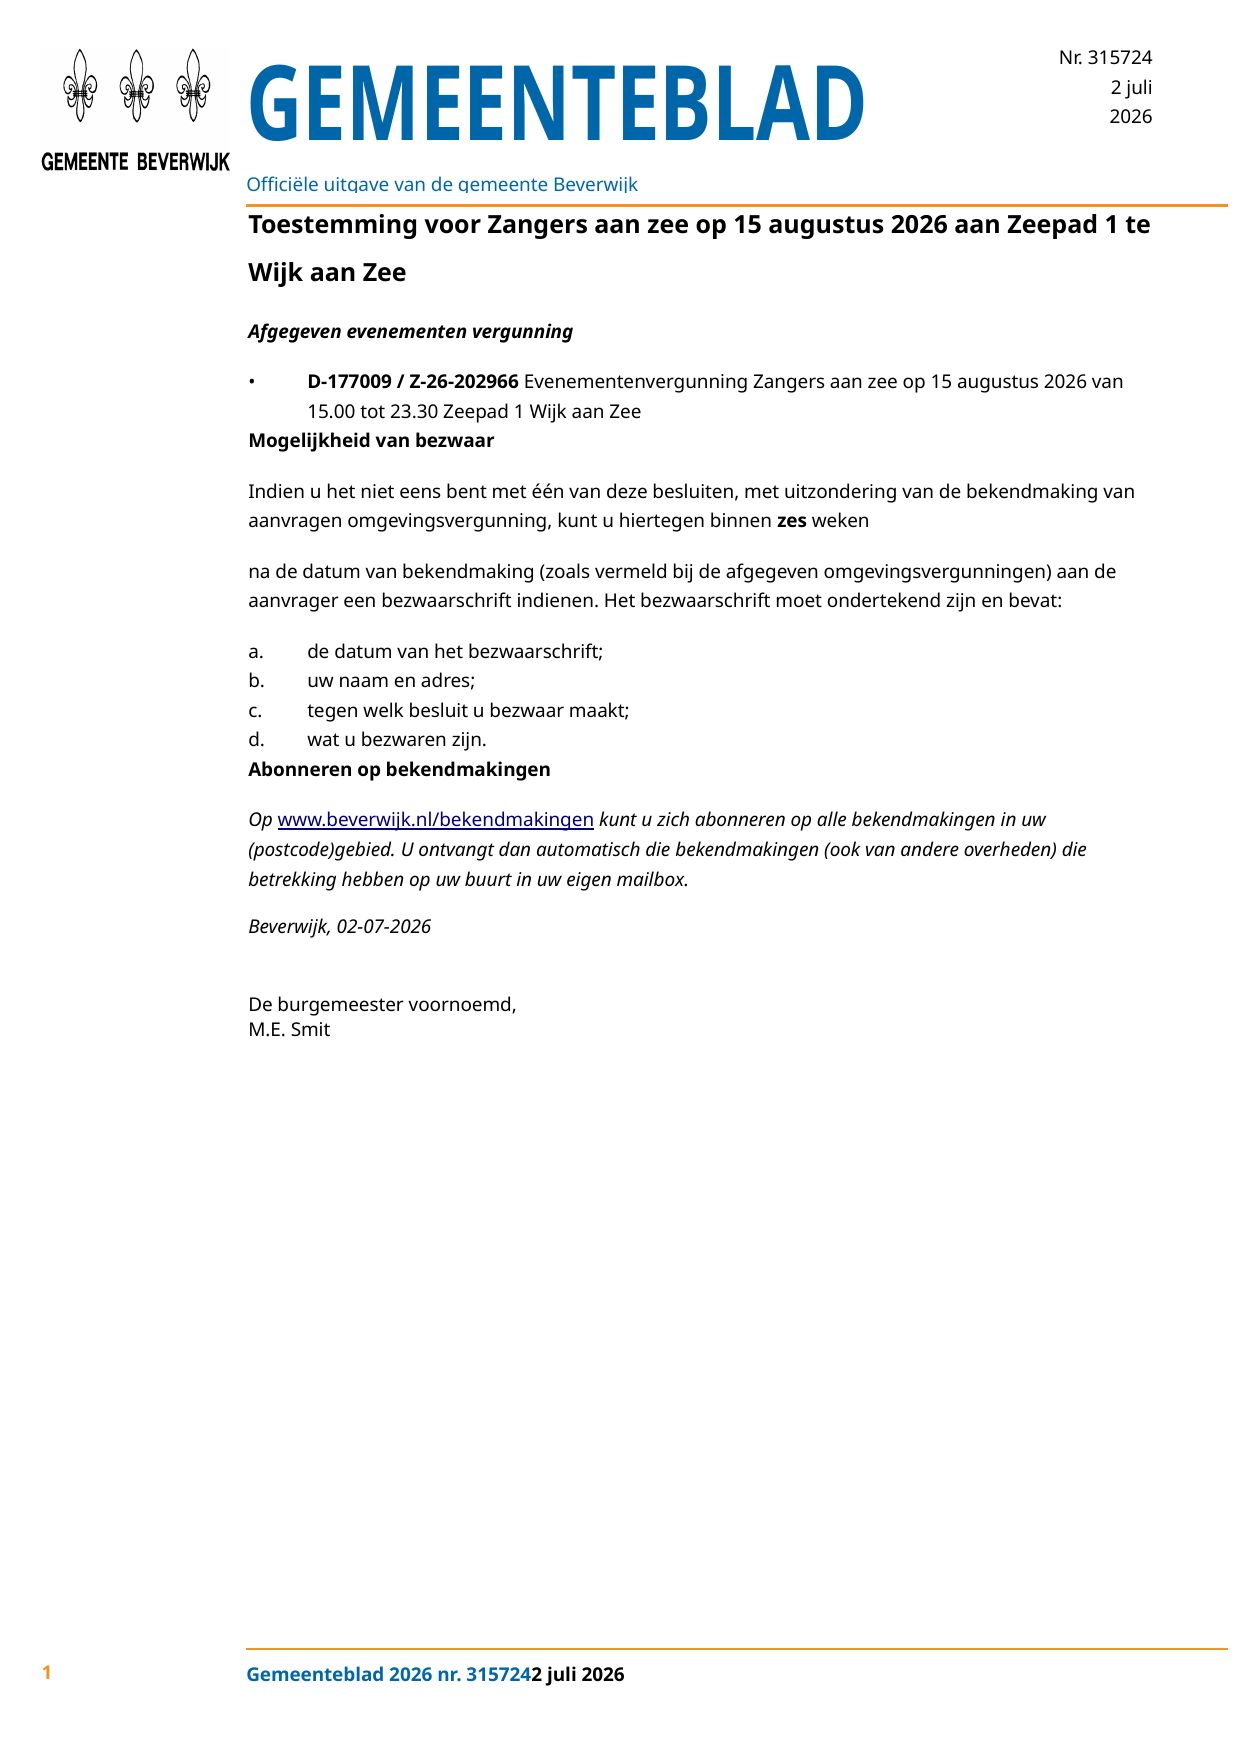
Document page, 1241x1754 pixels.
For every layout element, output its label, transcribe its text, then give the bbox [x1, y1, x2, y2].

text na de datum van bekendmaking (zoals vermeld bij de afgegeven omgevingsvergunningen) aan de aanvrager een bezwaarschrift indienen. Het bezwaarschrift moet ondertekend zijn en bevat: [248, 558, 1152, 613]
list wat u bezwaren zijn. [248, 727, 1152, 752]
text Afgegeven evenementen vergunning [248, 318, 1152, 344]
text Mogelijkheid van bezwaar [248, 427, 1152, 453]
text Op www.beverwijk.nl/bekendmakingen kunt u zich abonneren op alle bekendmakingen in uw (postcode)gebied. U ontvangt dan automatisch die bekendmakingen (ook van andere overheden) die betrekking hebben op uw buurt in uw eigen mailbox. [248, 807, 1152, 892]
list de datum van het bezwaarschrift; [248, 638, 1152, 664]
list uw naam en adres; [248, 667, 1152, 693]
text M.E. Smit [248, 1017, 1152, 1042]
text De burgemeester voornoemd, [248, 991, 1152, 1017]
text Abonneren op bekendmakingen [248, 756, 1152, 782]
list tegen welk besluit u bezwaar maakt; [248, 697, 1152, 723]
text Indien u het niet eens bent met één van deze besluiten, met uitzondering van de bekendmaking van aanvragen omgevingsvergunning, kunt u hiertegen binnen zes weken [248, 478, 1152, 533]
list D-177009 / Z-26-202966 Evenementenvergunning Zangers aan zee op 15 augustus 2026 van 15.00 tot 23.30 Zeepad 1 Wijk aan Zee [248, 368, 1152, 424]
picture [41, 47, 231, 172]
text Toestemming voor Zangers aan zee op 15 augustus 2026 aan Zeepad 1 te Wijk aan Zee [248, 207, 1152, 288]
text Beverwijk, 02-07-2026 [248, 914, 1152, 939]
